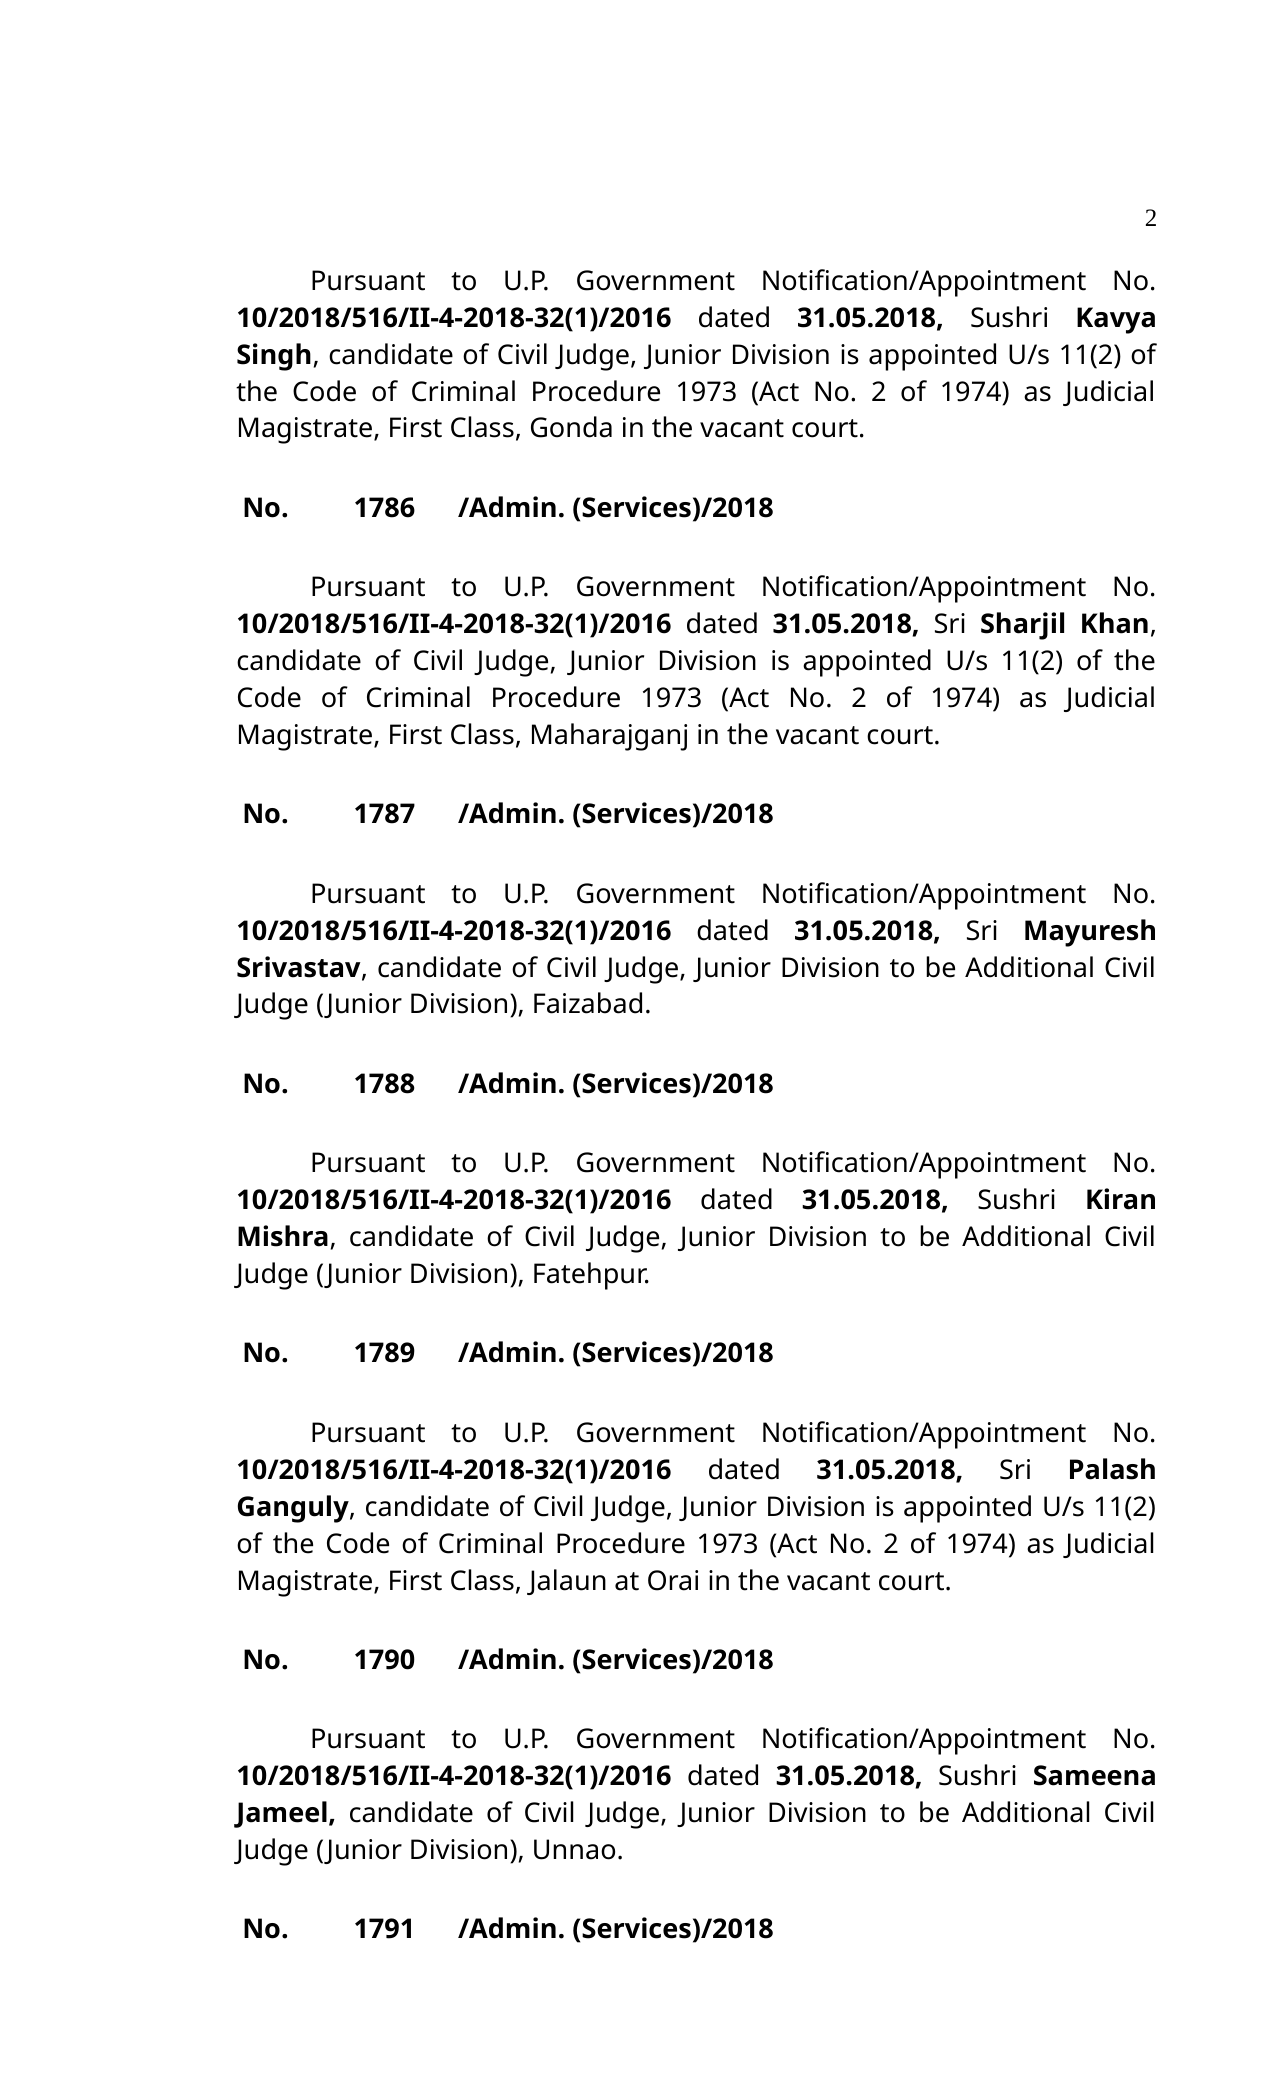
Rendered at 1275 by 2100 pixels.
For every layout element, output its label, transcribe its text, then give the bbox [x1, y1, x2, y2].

text Pursuant to U.P. Government Notification/Appointment No. 10/2018/516/II-4-2018-32(1)/2016 dated 31.05.2018, Sri Sharjil Khan, candidate of Civil Judge, Junior Division is appointed U/s 11(2) of the Code of Criminal Procedure 1973 (Act No. 2 of 1974) as Judicial Magistrate, First Class, Maharajganj in the vacant court. [236, 568, 1157, 752]
table_header No. [236, 1904, 310, 1953]
text Pursuant to U.P. Government Notification/Appointment No. 10/2018/516/II-4-2018-32(1)/2016 dated 31.05.2018, Sushri Sameena Jameel, candidate of Civil Judge, Junior Division to be Additional Civil Judge (Junior Division), Unnao. [236, 1720, 1157, 1867]
table_header No. [236, 789, 310, 837]
table_header No. [236, 1328, 310, 1377]
text Pursuant to U.P. Government Notification/Appointment No. 10/2018/516/II-4-2018-32(1)/2016 dated 31.05.2018, Sushri Kavya Singh, candidate of Civil Judge, Junior Division is appointed U/s 11(2) of the Code of Criminal Procedure 1973 (Act No. 2 of 1974) as Judicial Magistrate, First Class, Gonda in the vacant court. [236, 261, 1157, 446]
table_header /Admin. (Services)/2018 [452, 789, 811, 837]
table_header [310, 789, 452, 837]
table_header No. [236, 483, 310, 531]
text Pursuant to U.P. Government Notification/Appointment No. 10/2018/516/II-4-2018-32(1)/2016 dated 31.05.2018, Sushri Kiran Mishra, candidate of Civil Judge, Junior Division to be Additional Civil Judge (Junior Division), Fatehpur. [236, 1144, 1157, 1291]
table_header [310, 1904, 452, 1953]
table_header [310, 1059, 452, 1107]
table_header [310, 1635, 452, 1683]
table_header No. [236, 1059, 310, 1107]
table_header [310, 1328, 452, 1377]
text Pursuant to U.P. Government Notification/Appointment No. 10/2018/516/II-4-2018-32(1)/2016 dated 31.05.2018, Sri Mayuresh Srivastav, candidate of Civil Judge, Junior Division to be Additional Civil Judge (Junior Division), Faizabad. [236, 874, 1157, 1022]
table_header /Admin. (Services)/2018 [452, 1059, 811, 1107]
table_header No. [236, 1635, 310, 1683]
table_header /Admin. (Services)/2018 [452, 1328, 811, 1377]
table_header /Admin. (Services)/2018 [452, 1904, 811, 1953]
table_header /Admin. (Services)/2018 [452, 483, 811, 531]
text Pursuant to U.P. Government Notification/Appointment No. 10/2018/516/II-4-2018-32(1)/2016 dated 31.05.2018, Sri Palash Ganguly, candidate of Civil Judge, Junior Division is appointed U/s 11(2) of the Code of Criminal Procedure 1973 (Act No. 2 of 1974) as Judicial Magistrate, First Class, Jalaun at Orai in the vacant court. [236, 1413, 1157, 1598]
table_header [310, 483, 452, 531]
table_header /Admin. (Services)/2018 [452, 1635, 811, 1683]
